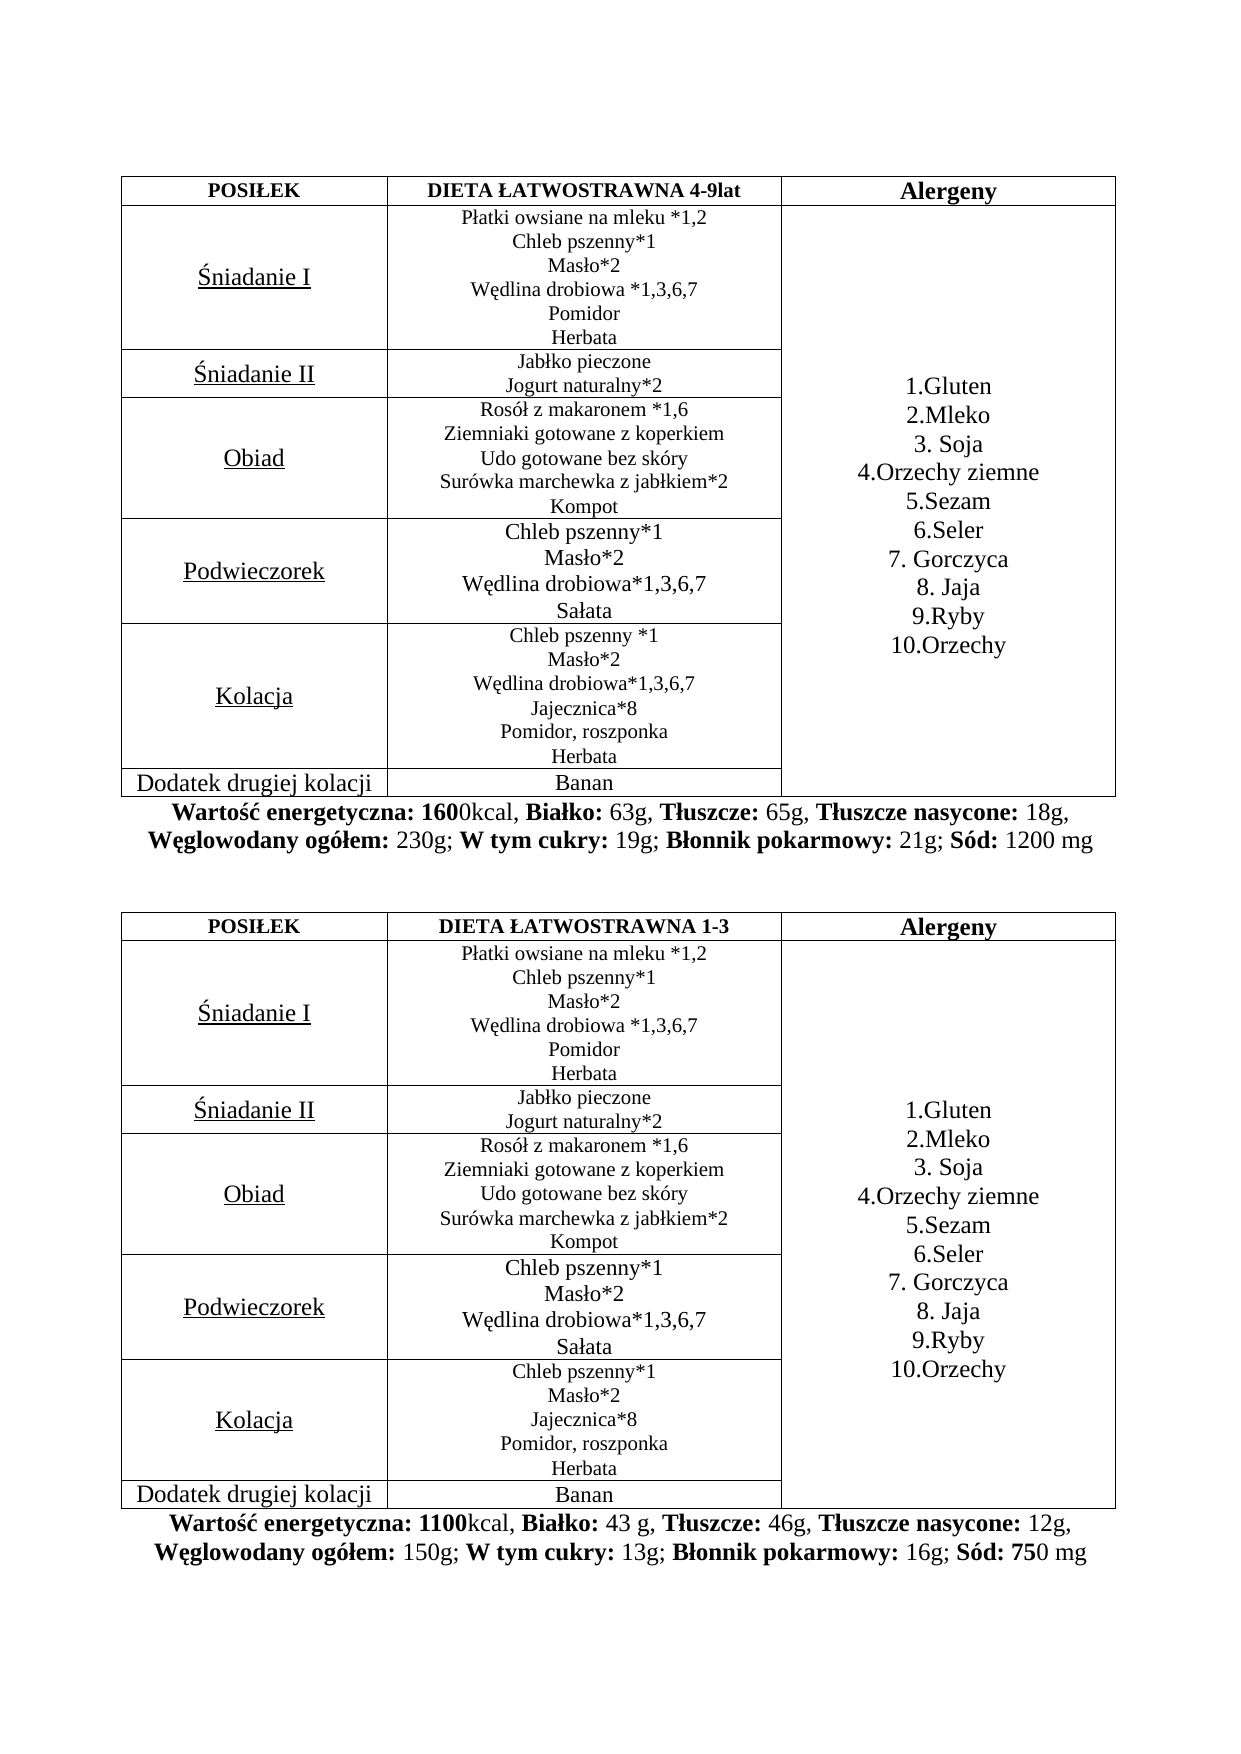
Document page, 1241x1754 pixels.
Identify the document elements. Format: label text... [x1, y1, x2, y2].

table_header Alergeny [782, 913, 1115, 940]
text Wartość energetyczna: 1600kcal, Białko: 63g, Tłuszcze: 65g, Tłuszcze nasycone: 18g, Węglowodany ogółem: 230g; W tym cukry: 19g; Błonnik pokarmowy: 21g; Sód: 1200 mg [118, 797, 1122, 854]
table_cell Chleb pszenny*1 Masło*2 Wędlina drobiowa*1,3,6,7 Sałata [388, 1255, 781, 1359]
table_cell Dodatek drugiej kolacji [122, 1481, 387, 1508]
table_cell Śniadanie II [122, 350, 387, 397]
table_header Alergeny [782, 177, 1115, 204]
table_header DIETA ŁATWOSTRAWNA 4-9lat [388, 177, 781, 204]
table_cell 1.Gluten 2.Mleko 3. Soja 4.Orzechy ziemne 5.Sezam 6.Seler 7. Gorczyca 8. Jaja 9.Ryby 10.Orzechy [782, 941, 1115, 1508]
table_cell Kolacja [122, 1360, 387, 1479]
table_header DIETA ŁATWOSTRAWNA 1-3 [388, 913, 781, 940]
table_cell Śniadanie II [122, 1086, 387, 1133]
table_cell Płatki owsiane na mleku *1,2 Chleb pszenny*1 Masło*2 Wędlina drobiowa *1,3,6,7 Pomidor Herbata [388, 206, 781, 349]
table_cell Kolacja [122, 624, 387, 768]
table_cell Banan [388, 1481, 781, 1508]
table_header POSIŁEK [122, 913, 387, 940]
table_cell Chleb pszenny*1 Masło*2 Wędlina drobiowa*1,3,6,7 Sałata [388, 519, 781, 623]
text Wartość energetyczna: 1100kcal, Białko: 43 g, Tłuszcze: 46g, Tłuszcze nasycone: 12g, Węglowodany ogółem: 150g; W tym cukry: 13g; Błonnik pokarmowy: 16g; Sód: 750 mg [118, 1508, 1122, 1566]
table_cell Chleb pszenny *1 Masło*2 Wędlina drobiowa*1,3,6,7 Jajecznica*8 Pomidor, roszponka Herbata [388, 624, 781, 768]
table_cell Śniadanie I [122, 941, 387, 1085]
table_cell Jabłko pieczone Jogurt naturalny*2 [388, 350, 781, 397]
table_cell Rosół z makaronem *1,6 Ziemniaki gotowane z koperkiem Udo gotowane bez skóry Surówka marchewka z jabłkiem*2 Kompot [388, 398, 781, 518]
table_cell Chleb pszenny*1 Masło*2 Jajecznica*8 Pomidor, roszponka Herbata [388, 1360, 781, 1479]
table_cell 1.Gluten 2.Mleko 3. Soja 4.Orzechy ziemne 5.Sezam 6.Seler 7. Gorczyca 8. Jaja 9.Ryby 10.Orzechy [782, 206, 1115, 796]
table_cell Rosół z makaronem *1,6 Ziemniaki gotowane z koperkiem Udo gotowane bez skóry Surówka marchewka z jabłkiem*2 Kompot [388, 1134, 781, 1253]
table_header POSIŁEK [122, 177, 387, 204]
table_cell Płatki owsiane na mleku *1,2 Chleb pszenny*1 Masło*2 Wędlina drobiowa *1,3,6,7 Pomidor Herbata [388, 941, 781, 1085]
table_cell Podwieczorek [122, 519, 387, 623]
table_cell Śniadanie I [122, 206, 387, 349]
table_cell Obiad [122, 398, 387, 518]
table_cell Banan [388, 769, 781, 796]
table_cell Obiad [122, 1134, 387, 1253]
table_cell Podwieczorek [122, 1255, 387, 1359]
table_cell Jabłko pieczone Jogurt naturalny*2 [388, 1086, 781, 1133]
table_cell Dodatek drugiej kolacji [122, 769, 387, 796]
